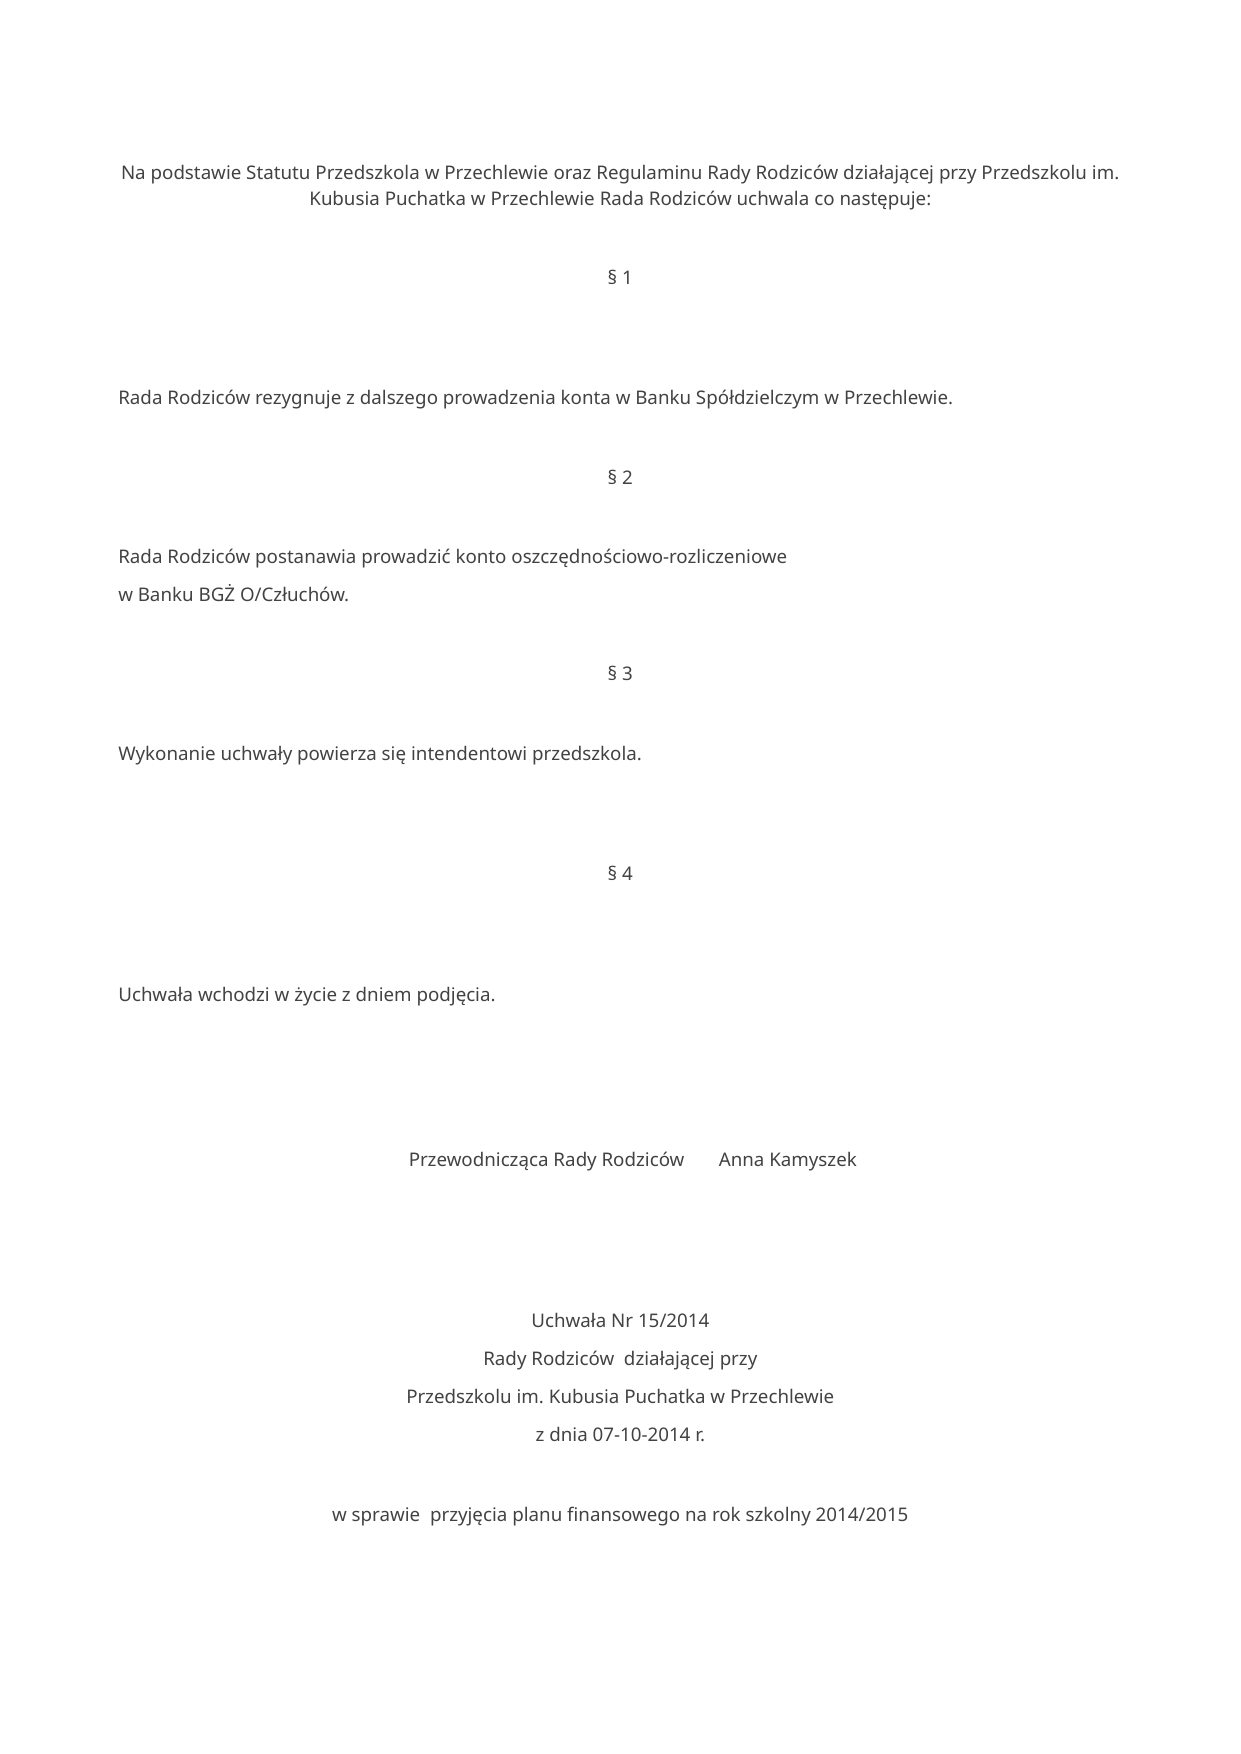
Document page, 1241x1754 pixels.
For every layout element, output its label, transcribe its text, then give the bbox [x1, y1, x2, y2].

text Wykonanie uchwały powierza się intendentowi przedszkola. [118, 740, 1122, 765]
text Przewodnicząca Rady Rodziców Anna Kamyszek [118, 1143, 1122, 1171]
text § 3 [118, 661, 1122, 686]
text § 1 [118, 264, 1122, 290]
text Przedszkolu im. Kubusia Puchatka w Przechlewie [118, 1384, 1122, 1409]
text Rady Rodziców działającej przy [118, 1346, 1122, 1371]
text z dnia 07-10-2014 r. [118, 1422, 1122, 1447]
text w sprawie przyjęcia planu finansowego na rok szkolny 2014/2015 [118, 1501, 1122, 1526]
text § 2 [118, 464, 1122, 489]
text § 4 [118, 860, 1122, 886]
text Uchwała wchodzi w życie z dniem podjęcia. [118, 981, 1122, 1006]
text w Banku BGŻ O/Człuchów. [118, 581, 1122, 607]
text Na podstawie Statutu Przedszkola w Przechlewie oraz Regulaminu Rady Rodziców działającej przy Przedszkolu im. Kubusia Puchatka w Przechlewie Rada Rodziców uchwala co następuje: [118, 159, 1122, 210]
text Rada Rodziców rezygnuje z dalszego prowadzenia konta w Banku Spółdzielczym w Przechlewie. [118, 385, 1122, 410]
text Rada Rodziców postanawia prowadzić konto oszczędnościowo-rozliczeniowe [118, 543, 1122, 569]
text Uchwała Nr 15/2014 [118, 1308, 1122, 1333]
